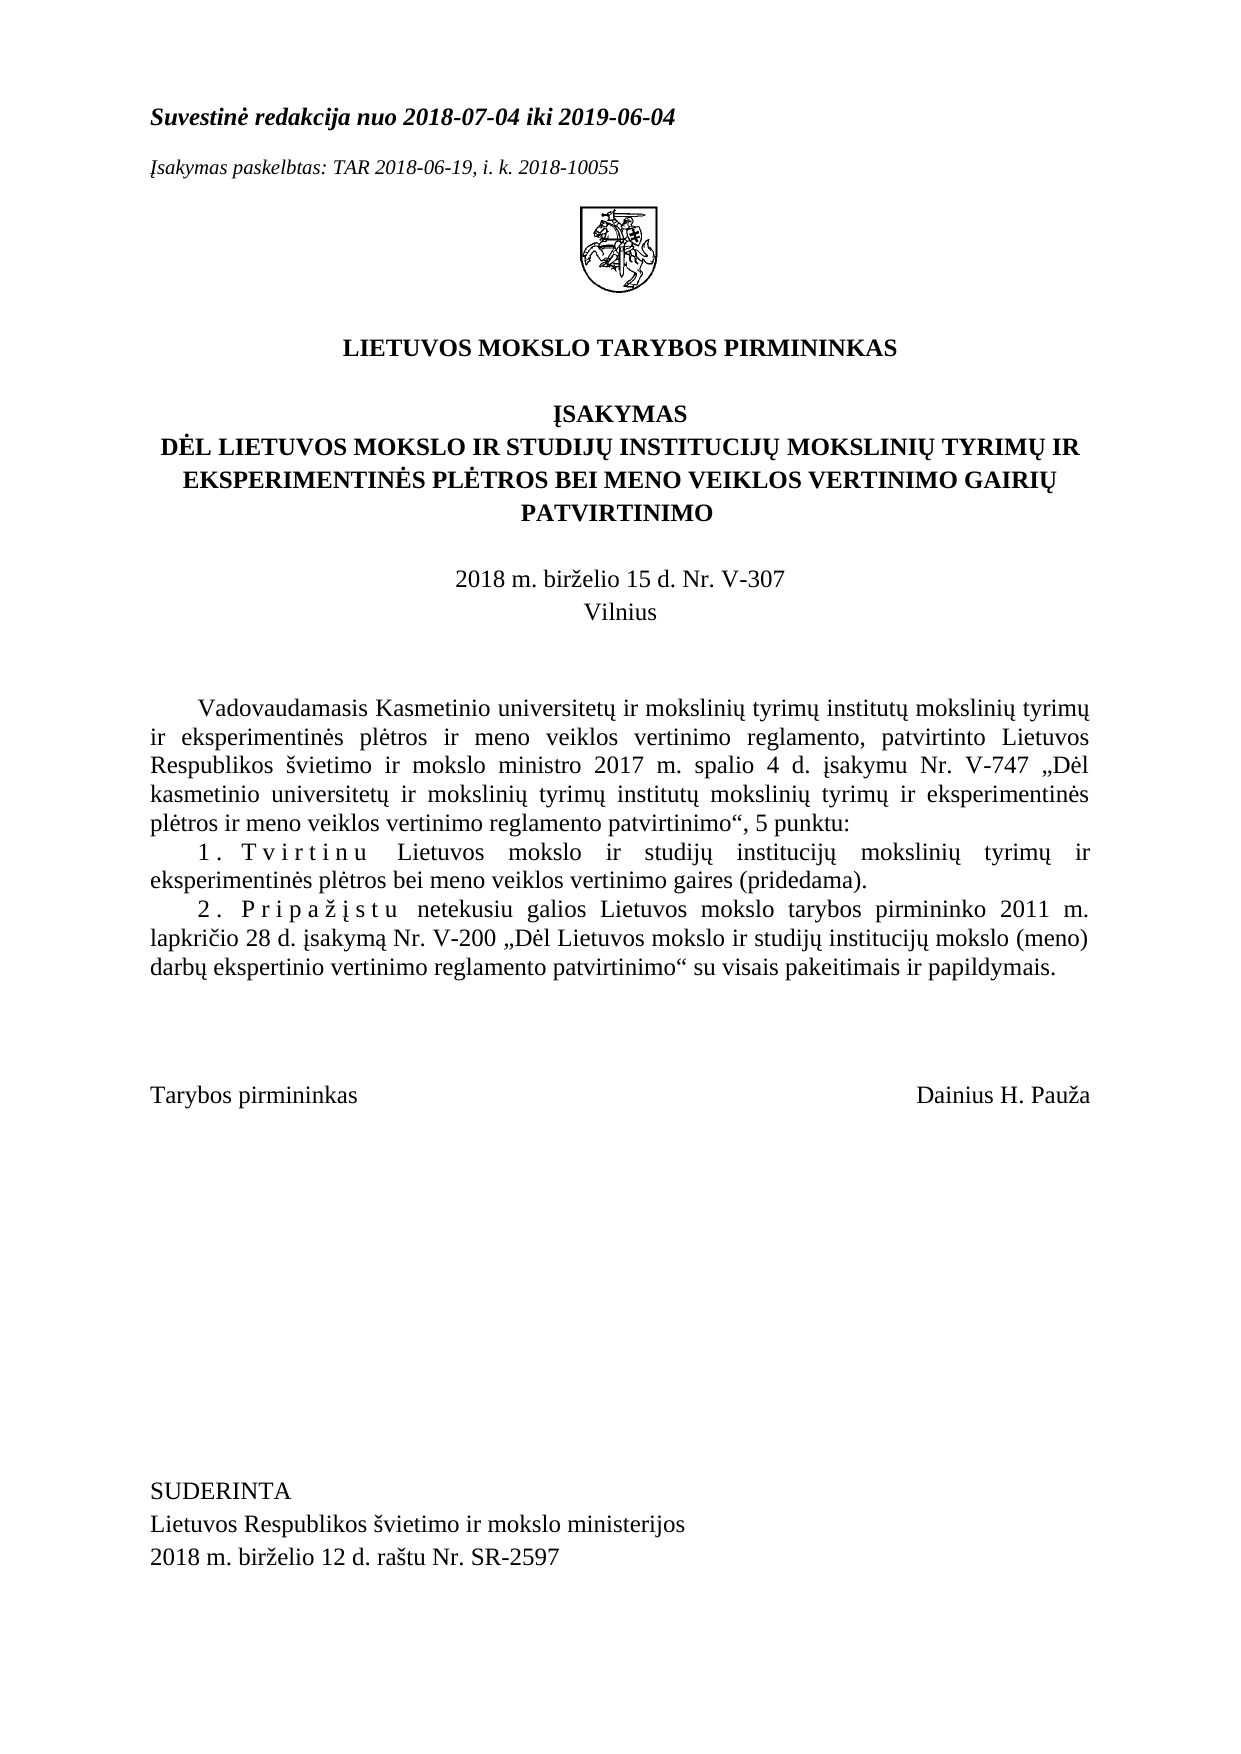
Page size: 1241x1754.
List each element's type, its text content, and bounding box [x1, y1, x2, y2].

text Suvestinė redakcija nuo 2018-07-04 iki 2019-06-04 [150, 102, 1090, 131]
text Įsakymas paskelbtas: TAR 2018-06-19, i. k. 2018-10055 [150, 155, 1090, 179]
text LIETUVOS MOKSLO TARYBOS PIRMININKAS [150, 333, 1090, 362]
text ĮSAKYMAS [150, 399, 1090, 428]
text 2018 m. birželio 12 d. raštu Nr. SR-2597 [150, 1542, 1090, 1571]
text 2018 m. birželio 15 d. Nr. V-307 [150, 564, 1090, 593]
text DĖL LIETUVOS MOKSLO IR STUDIJŲ INSTITUCIJŲ Mokslinių tyrimų ir eksperimentinės plėtros BEI meno veiklos vertinimo gairių PATVIRTINIMO [150, 432, 1090, 527]
text Vadovaudamasis Kasmetinio universitetų ir mokslinių tyrimų institutų mokslinių tyrimų ir eksperimentinės plėtros ir meno veiklos vertinimo reglamento, patvirtinto Lietuvos Respublikos švietimo ir mokslo ministro 2017 m. spalio 4 d. įsakymu Nr. V-747 „Dėl kasmetinio universitetų ir mokslinių tyrimų institutų mokslinių tyrimų ir eksperimentinės plėtros ir meno veiklos vertinimo reglamento patvirtinimo“, 5 punktu: [150, 693, 1090, 837]
text Vilnius [150, 597, 1090, 626]
text Tarybos pirmininkas Dainius H. Pauža [150, 1080, 1090, 1108]
text 1. Tvirtinu Lietuvos mokslo ir studijų institucijų mokslinių tyrimų ir eksperimentinės plėtros bei meno veiklos vertinimo gaires (pridedama). [150, 837, 1090, 894]
text 2. Pripažįstu netekusiu galios Lietuvos mokslo tarybos pirmininko 2011 m. lapkričio 28 d. įsakymą Nr. V-200 „Dėl Lietuvos mokslo ir studijų institucijų mokslo (meno) darbų ekspertinio vertinimo reglamento patvirtinimo“ su visais pakeitimais ir papildymais. [150, 894, 1090, 981]
text SUDERINTA [150, 1476, 1090, 1505]
text Lietuvos Respublikos švietimo ir mokslo ministerijos [150, 1509, 1090, 1538]
